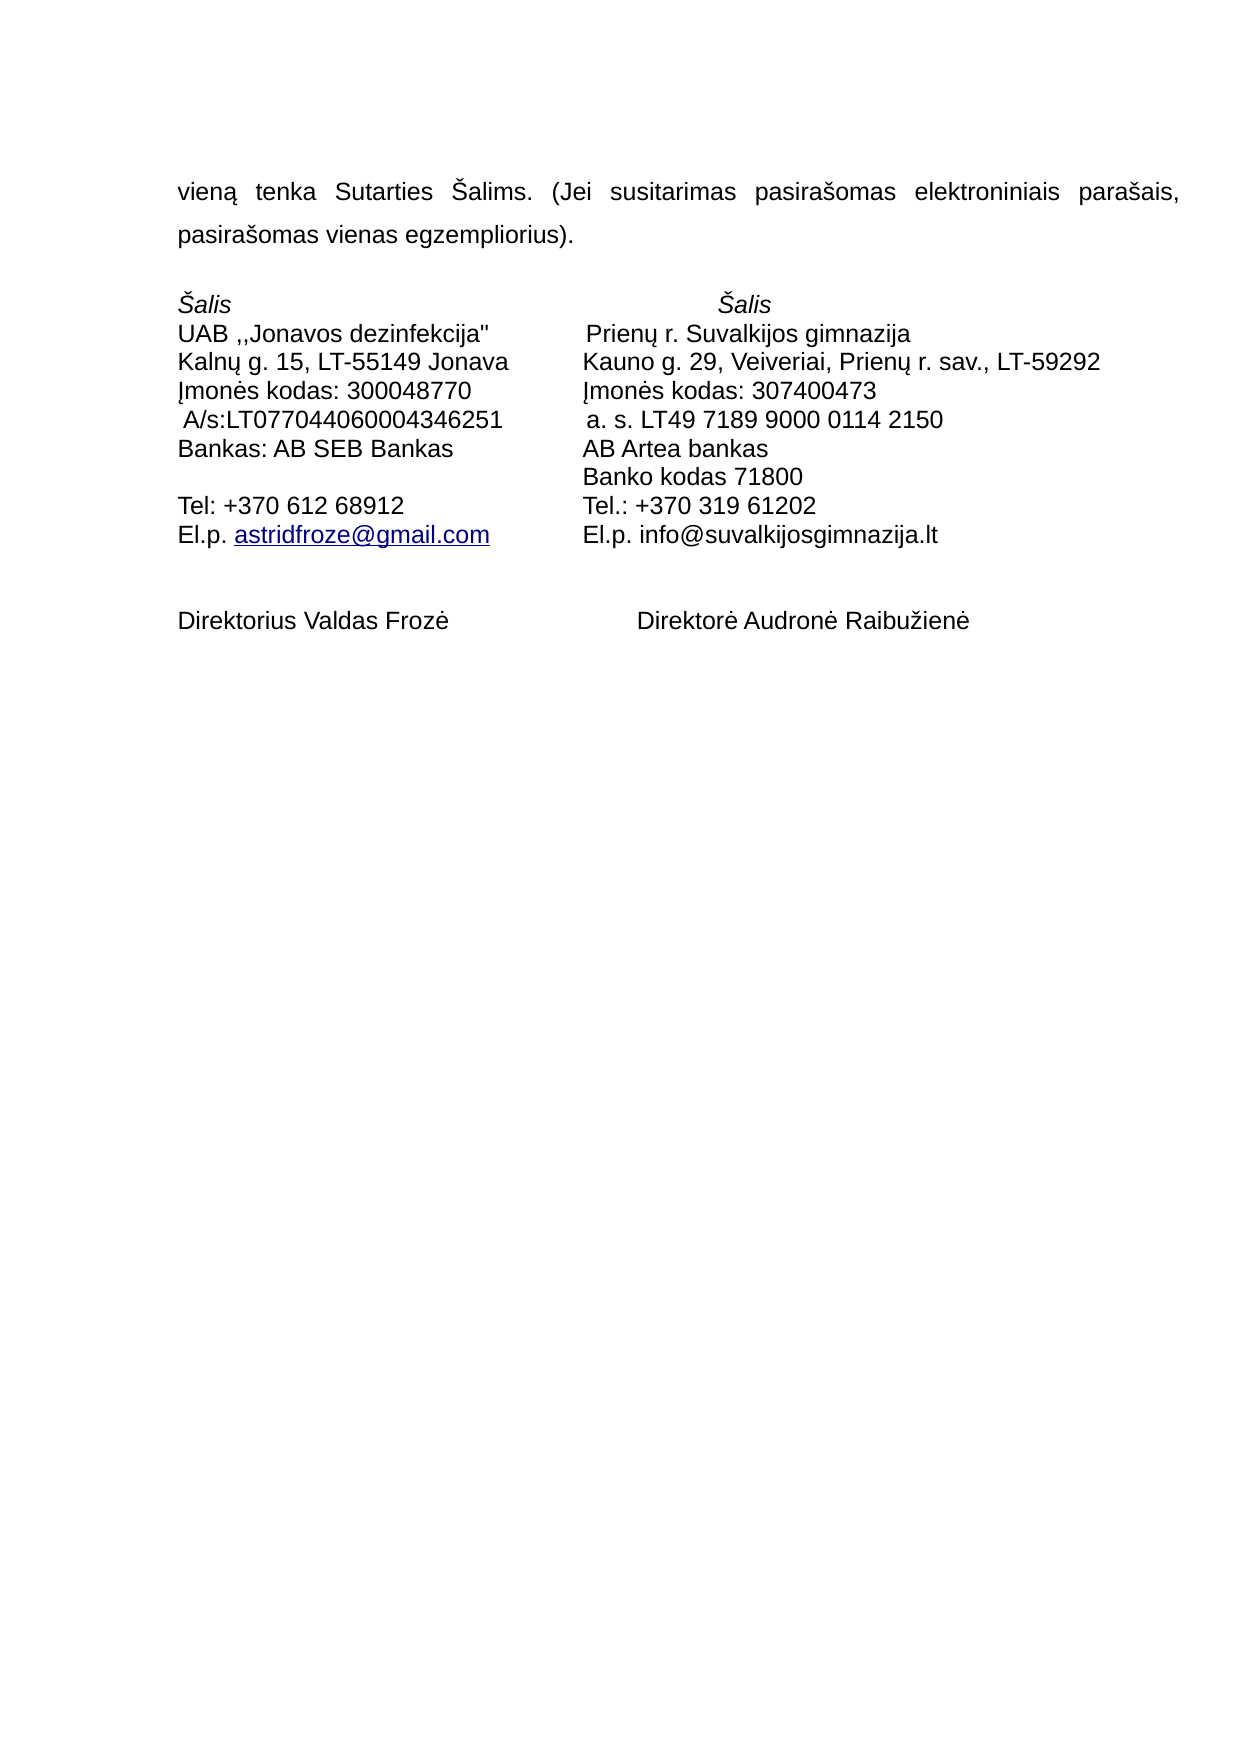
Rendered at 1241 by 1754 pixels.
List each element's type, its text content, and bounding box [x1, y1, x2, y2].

text UAB ,,Jonavos dezinfekcija" Prienų r. Suvalkijos gimnazija [177, 318, 1181, 347]
text El.p. astridfroze@gmail.com El.p. info@suvalkijosgimnazija.lt [177, 520, 1181, 548]
text A/s:LT077044060004346251 a. s. LT49 7189 9000 0114 2150 [177, 405, 1181, 433]
text Bankas: AB SEB Bankas AB Artea bankas [177, 433, 1181, 462]
text Tel: +370 612 68912 Tel.: +370 319 61202 [177, 491, 1181, 520]
text Įmonės kodas: 300048770 Įmonės kodas: 307400473 [177, 376, 1181, 405]
text vieną tenka Sutarties Šalims. (Jei susitarimas pasirašomas elektroniniais parašais, pasirašomas vienas egzempliorius). [177, 177, 1181, 249]
text Direktorius Valdas Frozė Direktorė Audronė Raibužienė [177, 606, 1181, 635]
text Kalnų g. 15, LT-55149 Jonava Kauno g. 29, Veiveriai, Prienų r. sav., LT-59292 [177, 347, 1181, 376]
text Šalis Šalis [177, 290, 1181, 318]
text Banko kodas 71800 [447, 462, 1181, 491]
